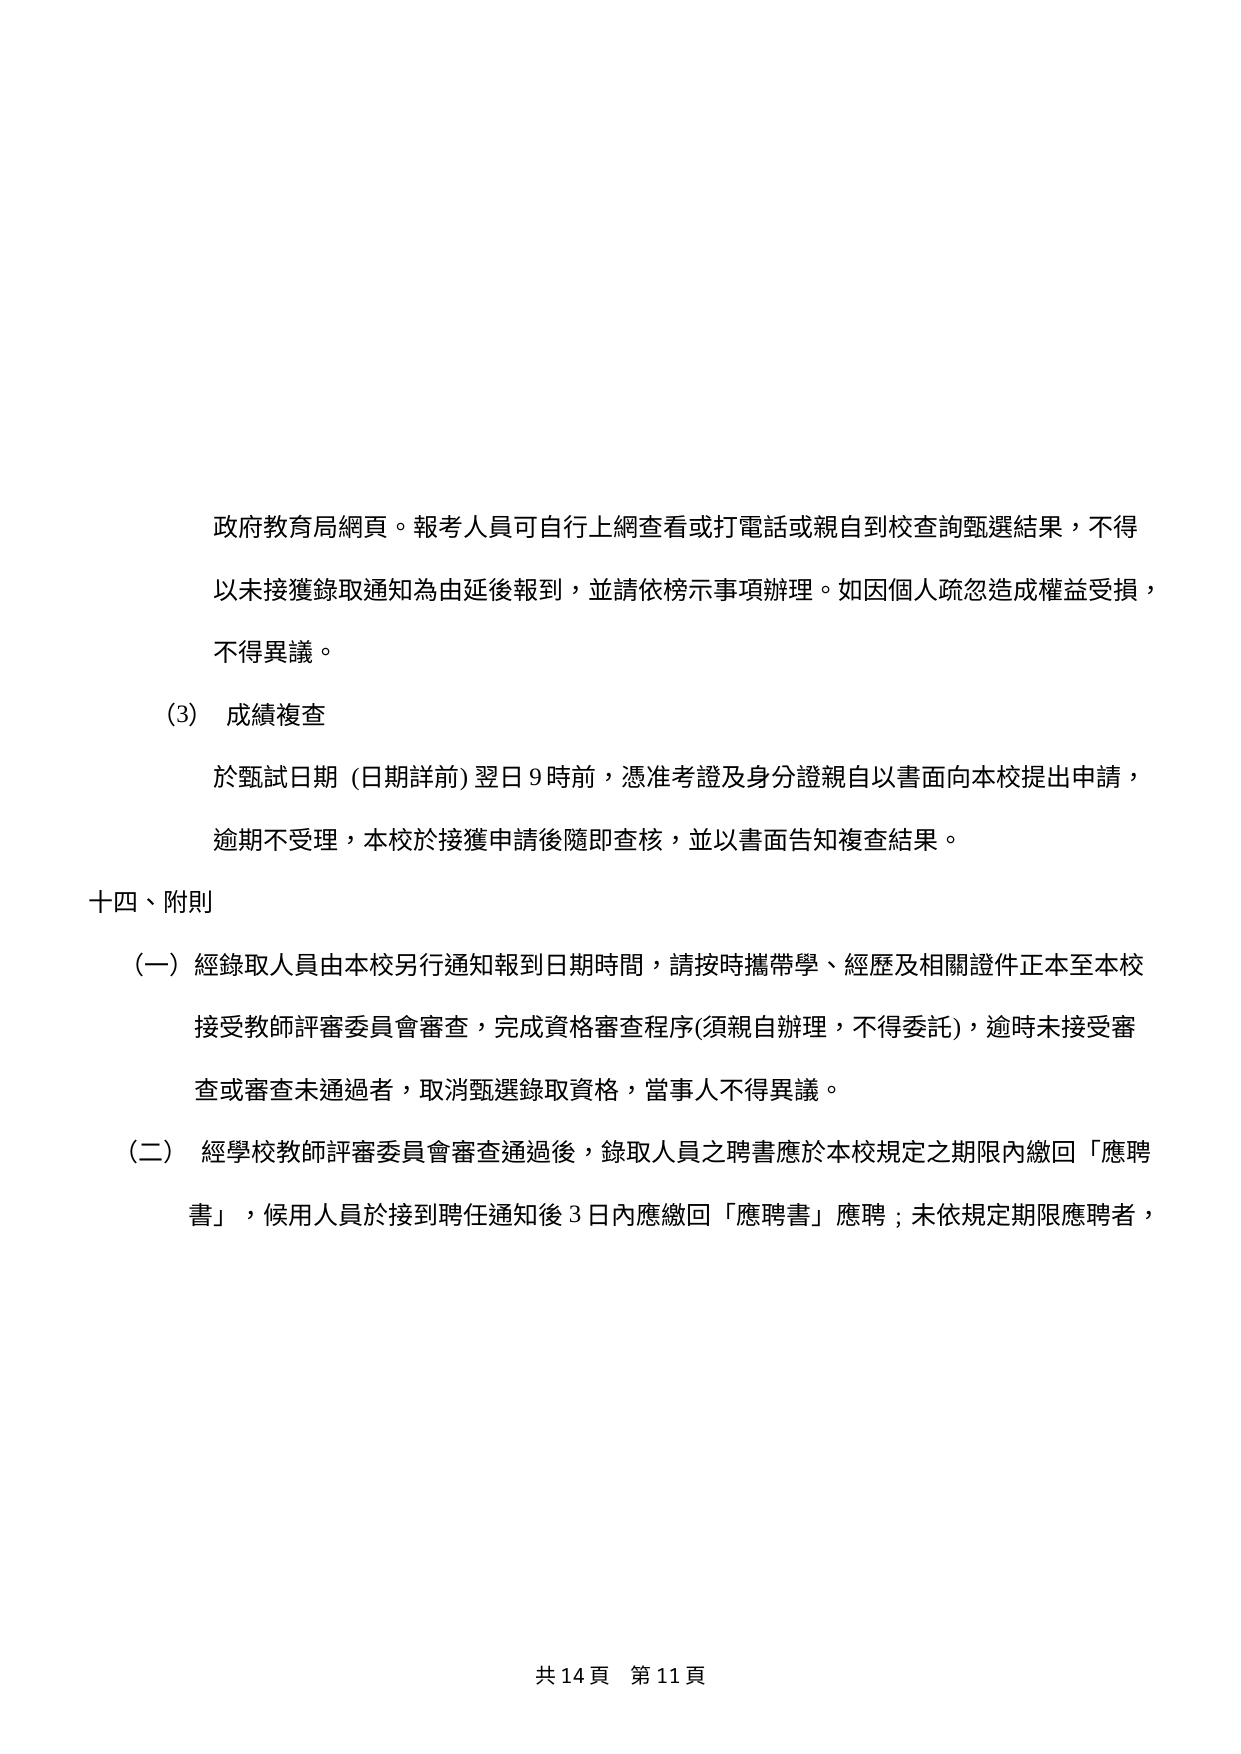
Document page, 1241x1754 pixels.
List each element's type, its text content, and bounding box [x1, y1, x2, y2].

text 於甄選日(日期詳前)當日下午6時前放榜，並公告錄取人員姓名於本校網頁、臺中市政府教育局網頁。報考人員可自行上網查看或打電話或親自到校查詢甄選結果，不得以未接獲錄取通知為由延後報到，並請依榜示事項辦理。如因個人疏忽造成權益受損，不得異議。 [214, 484, 1152, 672]
text （一）經錄取人員由本校另行通知報到日期時間，請按時攜帶學、經歷及相關證件正本至本校接受教師評審委員會審查，完成資格審查程序(須親自辦理，不得委託)，逾時未接受審查或審查未通過者，取消甄選錄取資格，當事人不得異議。 [119, 922, 1152, 1109]
text 十四、附則 [89, 859, 1152, 922]
text 於甄試日期 (日期詳前) 翌日9時前，憑准考證及身分證親自以書面向本校提出申請，逾期不受理，本校於接獲申請後隨即查核，並以書面告知複查結果。 [214, 734, 1152, 859]
text （二） 經學校教師評審委員會審查通過後，錄取人員之聘書應於本校規定之期限內繳回「應聘書」，候用人員於接到聘任通知後3日內應繳回「應聘書」應聘﹔未依規定期限應聘者，視同棄權。 [114, 1109, 1152, 1234]
list 成績複查 [151, 672, 1152, 734]
